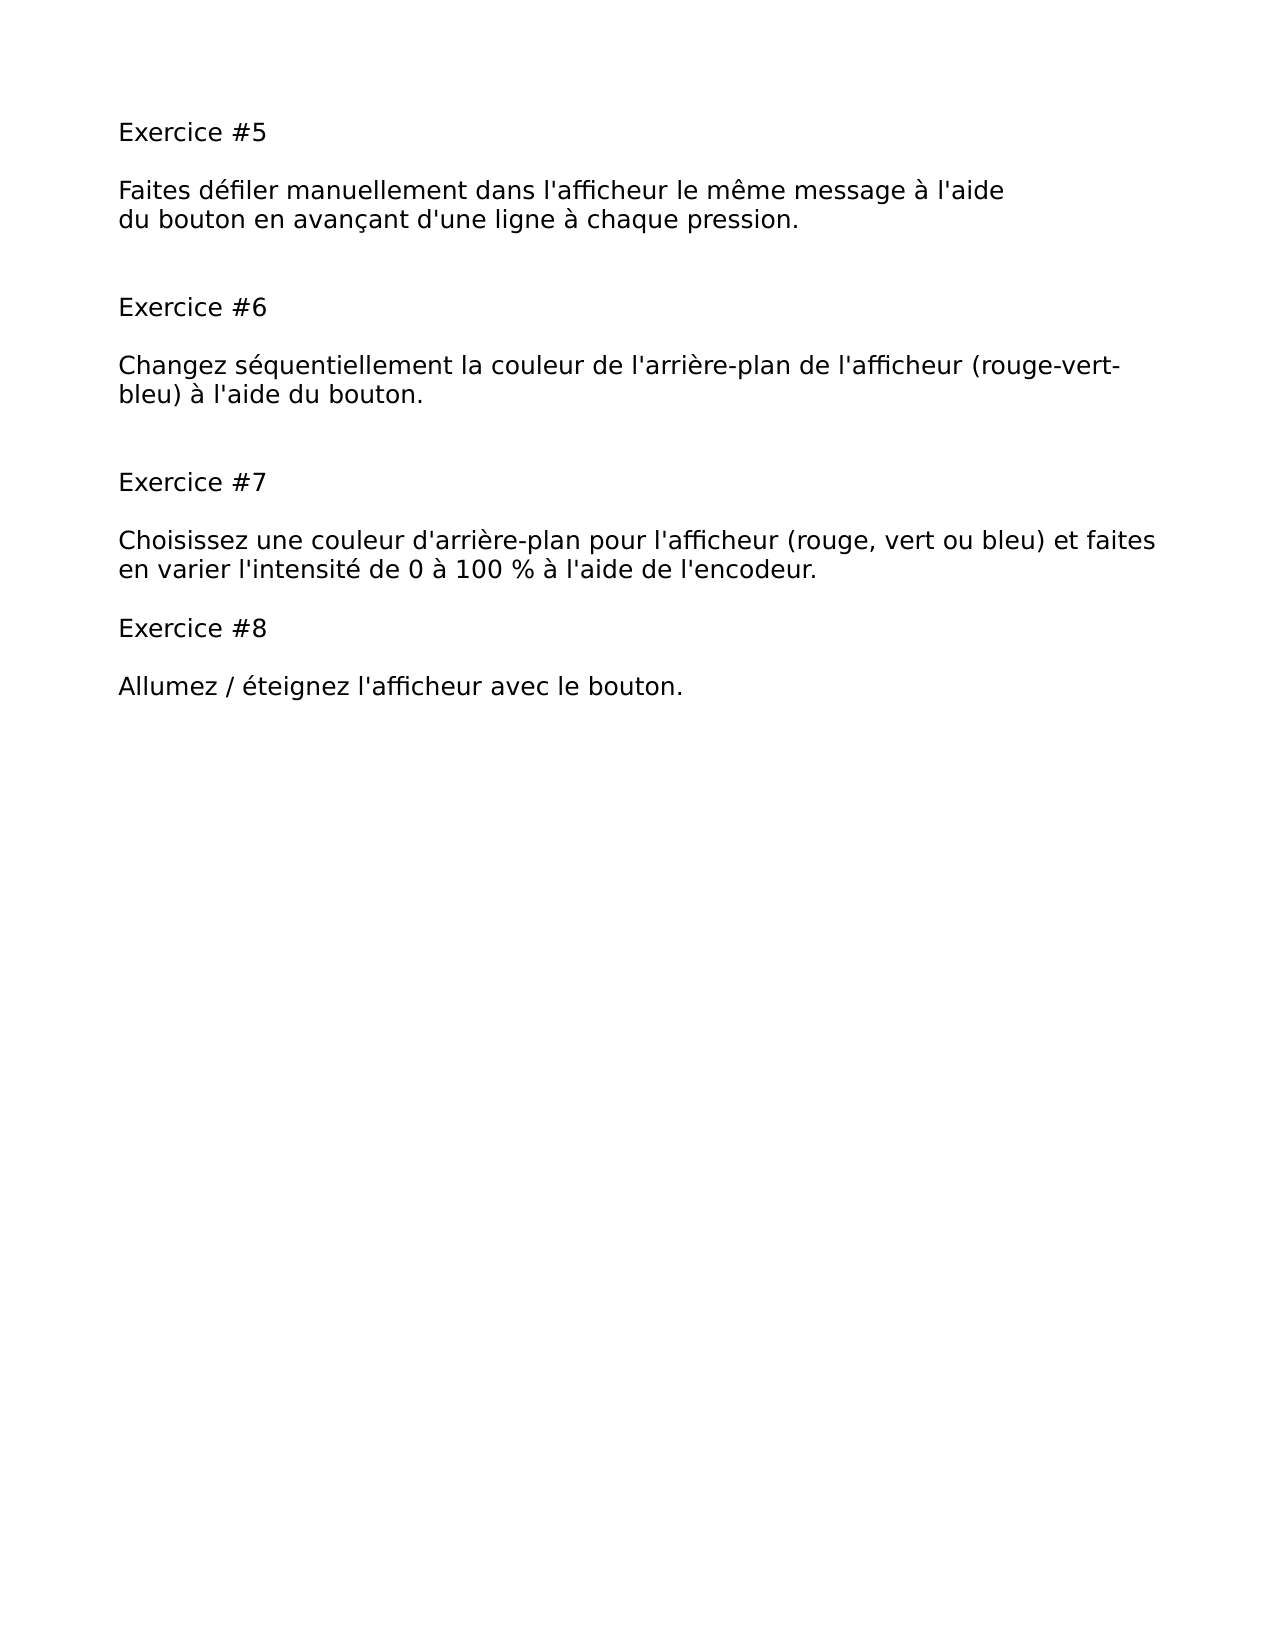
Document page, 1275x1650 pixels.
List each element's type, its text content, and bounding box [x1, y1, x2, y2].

text Faites défiler manuellement dans l'afficheur le même message à l'aide du bouton en avançant d'une ligne à chaque pression. [118, 176, 1157, 235]
text Exercice #6 [118, 293, 1157, 322]
text Exercice #7 [118, 468, 1157, 497]
text Allumez / éteignez l'afficheur avec le bouton. [118, 672, 1157, 701]
text Choisissez une couleur d'arrière-plan pour l'afficheur (rouge, vert ou bleu) et faites en varier l'intensité de 0 à 100 % à l'aide de l'encodeur. [118, 526, 1157, 585]
text Changez séquentiellement la couleur de l'arrière-plan de l'afficheur (rouge-vert-bleu) à l'aide du bouton. [118, 351, 1157, 410]
text Exercice #5 [118, 118, 1157, 147]
text Exercice #8 [118, 614, 1157, 643]
